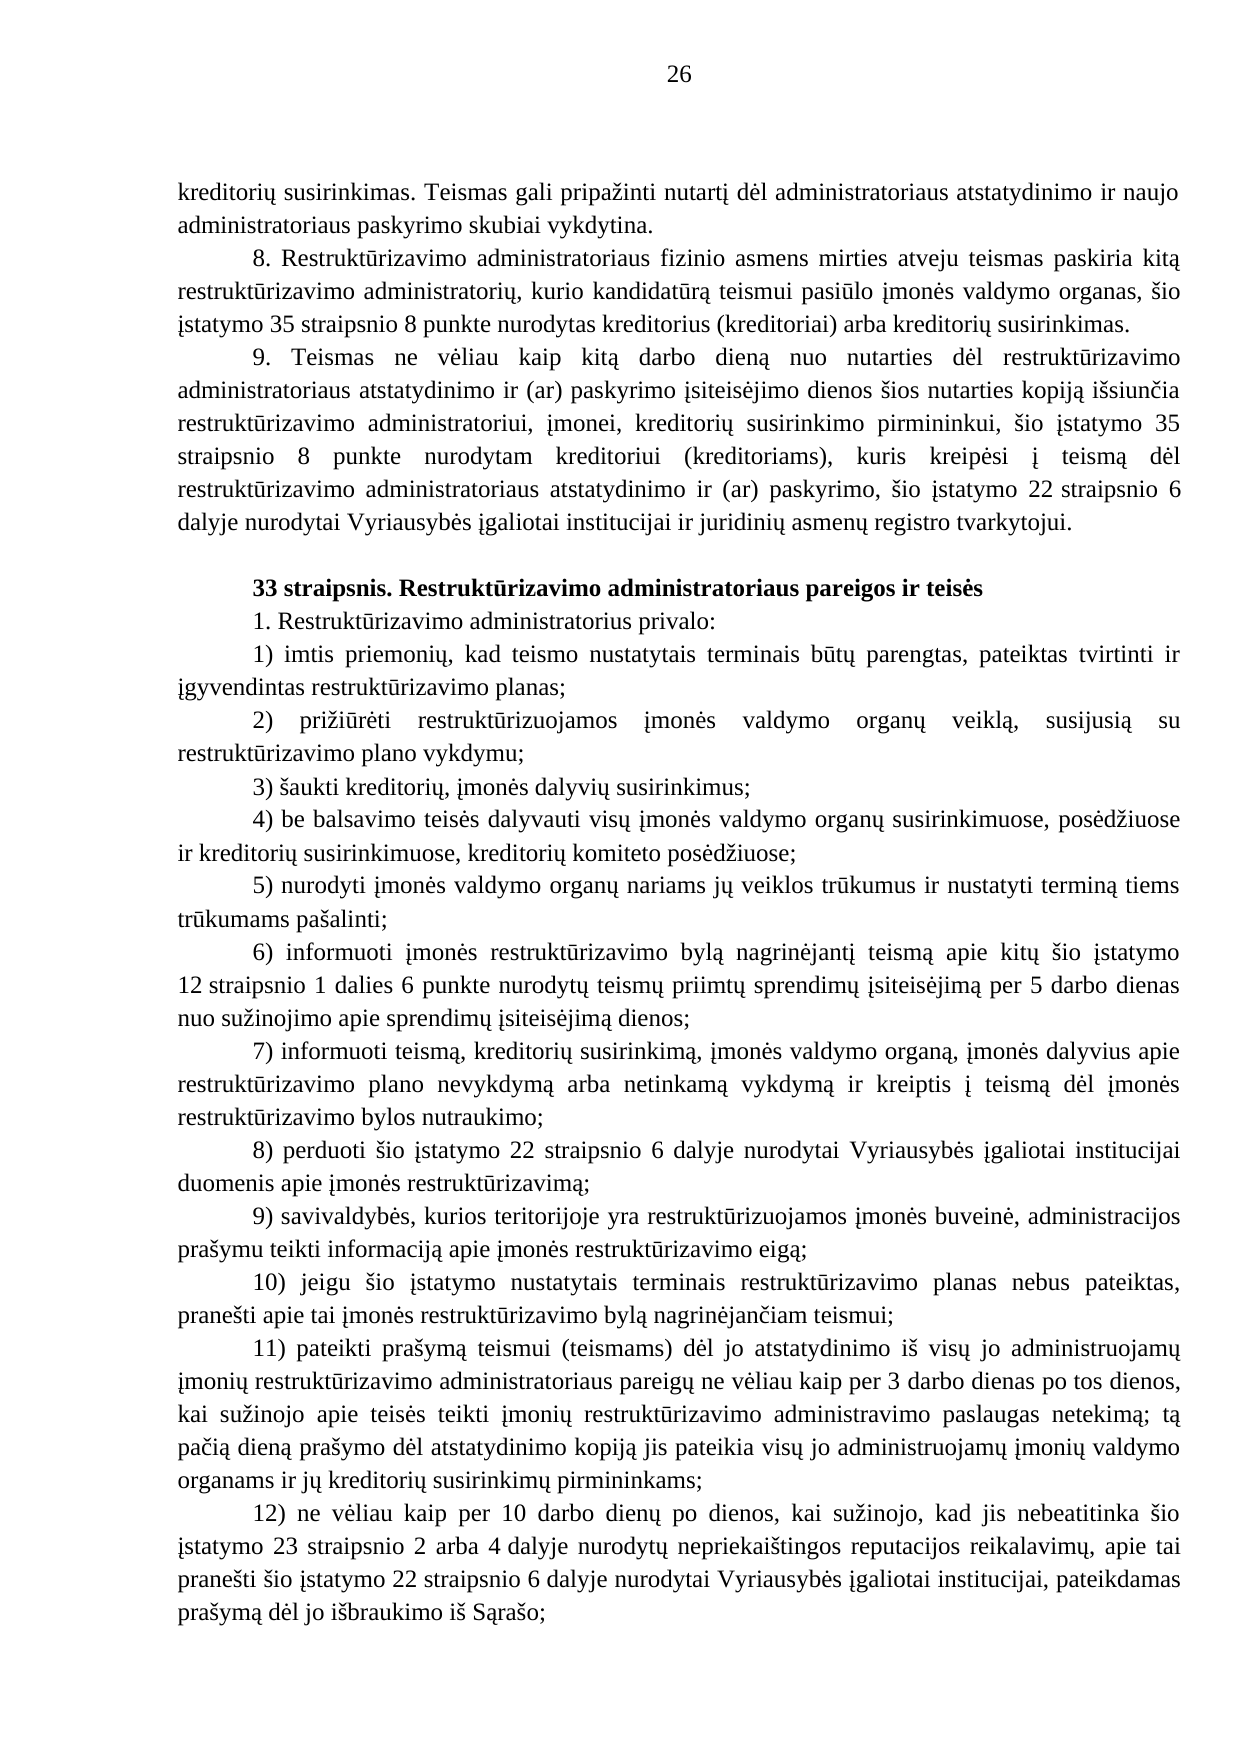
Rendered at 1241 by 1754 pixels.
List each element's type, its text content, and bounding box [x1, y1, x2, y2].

text 7) informuoti teismą, kreditorių susirinkimą, įmonės valdymo organą, įmonės dalyvius apie restruktūrizavimo plano nevykdymą arba netinkamą vykdymą ir kreiptis į teismą dėl įmonės restruktūrizavimo bylos nutraukimo; [177, 1036, 1181, 1131]
text 10) jeigu šio įstatymo nustatytais terminais restruktūrizavimo planas nebus pateiktas, pranešti apie tai įmonės restruktūrizavimo bylą nagrinėjančiam teismui; [177, 1267, 1181, 1329]
text 9) savivaldybės, kurios teritorijoje yra restruktūrizuojamos įmonės buveinė, administracijos prašymu teikti informaciją apie įmonės restruktūrizavimo eigą; [177, 1201, 1181, 1263]
text kreditorių susirinkimas. Teismas gali pripažinti nutartį dėl administratoriaus atstatydinimo ir naujo administratoriaus paskyrimo skubiai vykdytina. [177, 177, 1180, 239]
text 9. Teismas ne vėliau kaip kitą darbo dieną nuo nutarties dėl restruktūrizavimo administratoriaus atstatydinimo ir (ar) paskyrimo įsiteisėjimo dienos šios nutarties kopiją išsiunčia restruktūrizavimo administratoriui, įmonei, kreditorių susirinkimo pirmininkui, šio įstatymo 35 straipsnio 8 punkte nurodytam kreditoriui (kreditoriams), kuris kreipėsi į teismą dėl restruktūrizavimo administratoriaus atstatydinimo ir (ar) paskyrimo, šio įstatymo 22 straipsnio 6 dalyje nurodytai Vyriausybės įgaliotai institucijai ir juridinių asmenų registro tvarkytojui. [177, 342, 1181, 536]
text 8. Restruktūrizavimo administratoriaus fizinio asmens mirties atveju teismas paskiria kitą restruktūrizavimo administratorių, kurio kandidatūrą teismui pasiūlo įmonės valdymo organas, šio įstatymo 35 straipsnio 8 punkte nurodytas kreditorius (kreditoriai) arba kreditorių susirinkimas. [177, 243, 1181, 338]
text 1. Restruktūrizavimo administratorius privalo: [177, 606, 1181, 635]
text 33 straipsnis. Restruktūrizavimo administratoriaus pareigos ir teisės [177, 573, 1181, 602]
text 1) imtis priemonių, kad teismo nustatytais terminais būtų parengtas, pateiktas tvirtinti ir įgyvendintas restruktūrizavimo planas; [177, 639, 1181, 701]
text 12) ne vėliau kaip per 10 darbo dienų po dienos, kai sužinojo, kad jis nebeatitinka šio įstatymo 23 straipsnio 2 arba 4 dalyje nurodytų nepriekaištingos reputacijos reikalavimų, apie tai pranešti šio įstatymo 22 straipsnio 6 dalyje nurodytai Vyriausybės įgaliotai institucijai, pateikdamas prašymą dėl jo išbraukimo iš Sąrašo; [177, 1498, 1181, 1626]
text 6) informuoti įmonės restruktūrizavimo bylą nagrinėjantį teismą apie kitų šio įstatymo 12 straipsnio 1 dalies 6 punkte nurodytų teismų priimtų sprendimų įsiteisėjimą per 5 darbo dienas nuo sužinojimo apie sprendimų įsiteisėjimą dienos; [177, 937, 1181, 1031]
text 2) prižiūrėti restruktūrizuojamos įmonės valdymo organų veiklą, susijusią su restruktūrizavimo plano vykdymu; [177, 706, 1181, 767]
text 8) perduoti šio įstatymo 22 straipsnio 6 dalyje nurodytai Vyriausybės įgaliotai institucijai duomenis apie įmonės restruktūrizavimą; [177, 1135, 1181, 1197]
text 4) be balsavimo teisės dalyvauti visų įmonės valdymo organų susirinkimuose, posėdžiuose ir kreditorių susirinkimuose, kreditorių komiteto posėdžiuose; [177, 804, 1181, 866]
text 5) nurodyti įmonės valdymo organų nariams jų veiklos trūkumus ir nustatyti terminą tiems trūkumams pašalinti; [177, 871, 1181, 932]
text 11) pateikti prašymą teismui (teismams) dėl jo atstatydinimo iš visų jo administruojamų įmonių restruktūrizavimo administratoriaus pareigų ne vėliau kaip per 3 darbo dienas po tos dienos, kai sužinojo apie teisės teikti įmonių restruktūrizavimo administravimo paslaugas netekimą; tą pačią dieną prašymo dėl atstatydinimo kopiją jis pateikia visų jo administruojamų įmonių valdymo organams ir jų kreditorių susirinkimų pirmininkams; [177, 1333, 1181, 1494]
text 3) šaukti kreditorių, įmonės dalyvių susirinkimus; [177, 772, 1181, 800]
